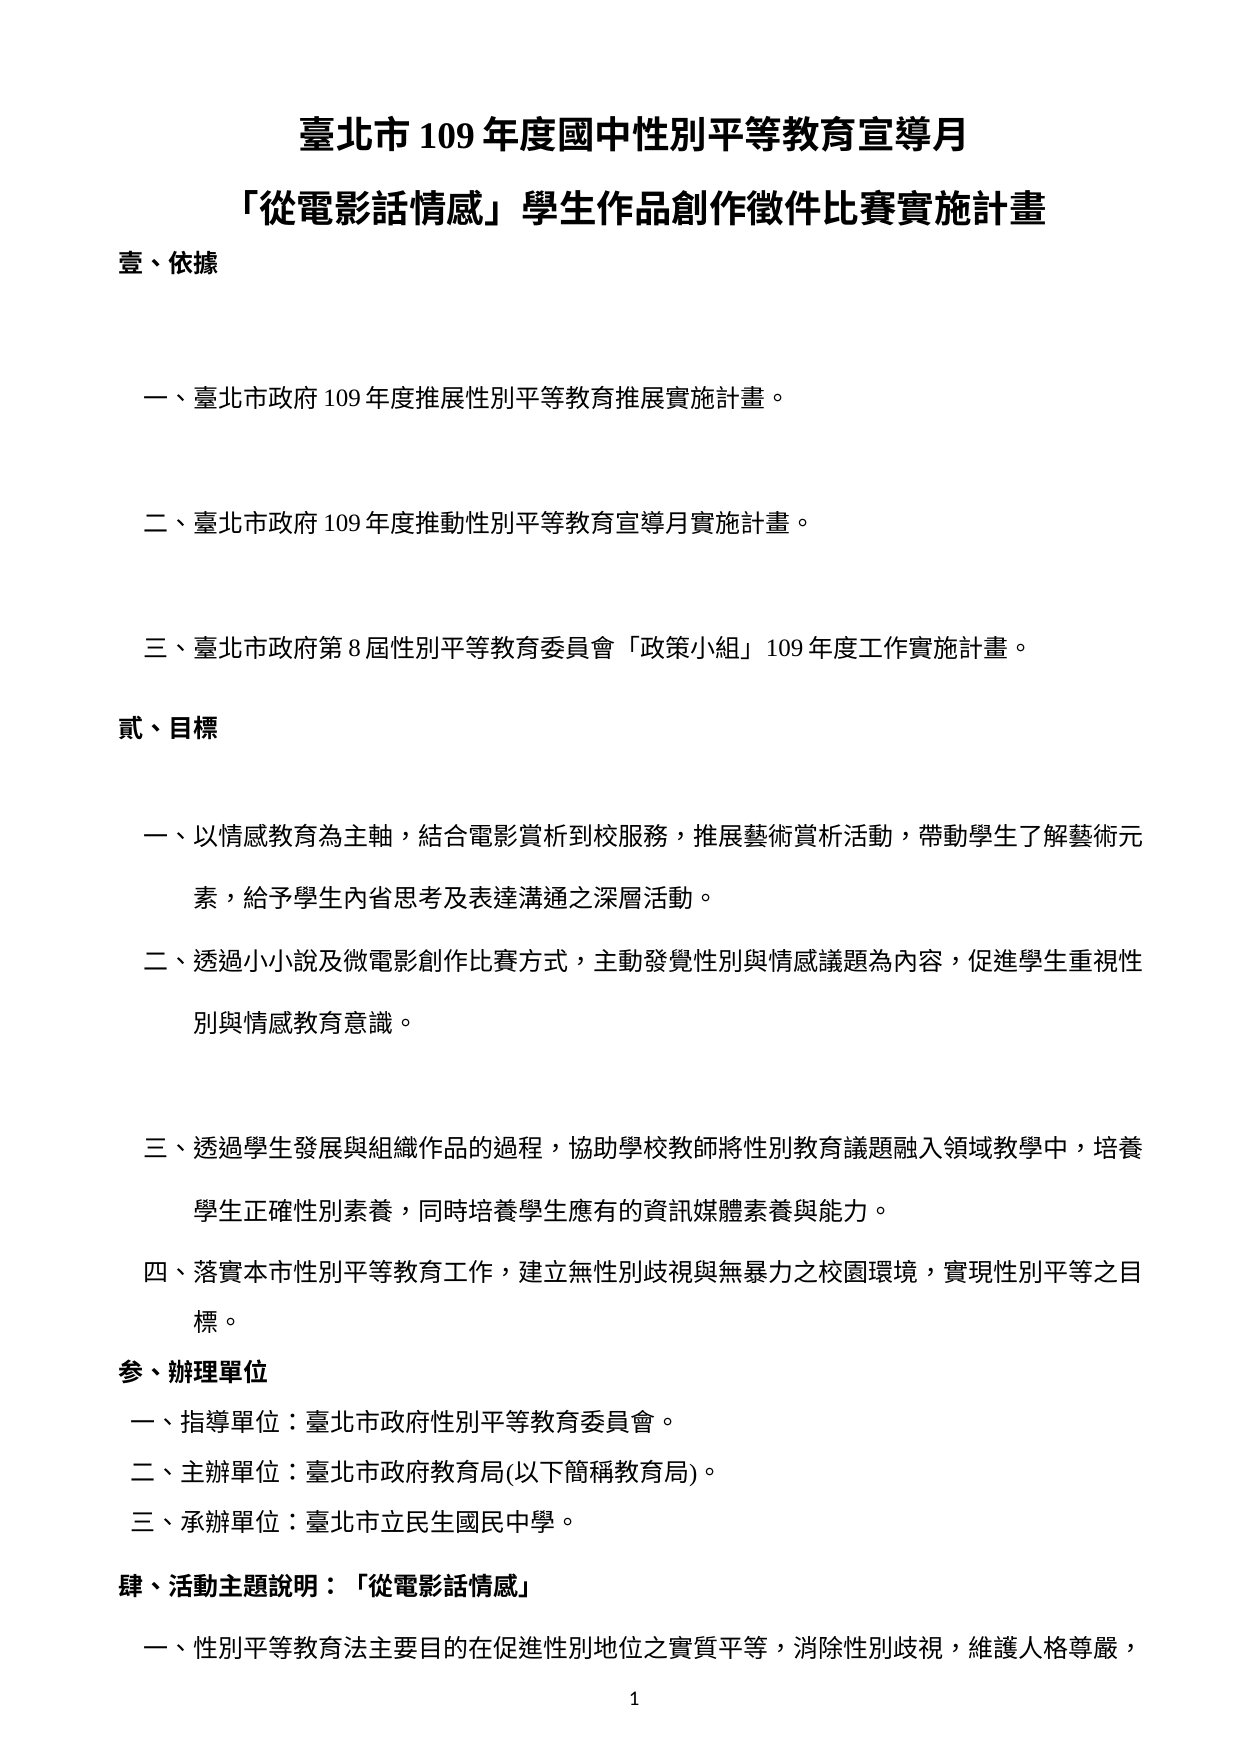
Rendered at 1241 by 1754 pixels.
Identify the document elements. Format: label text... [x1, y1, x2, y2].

text 参、辦理單位 [118, 1342, 1150, 1392]
text 臺北市109年度國中性別平等教育宣導月 [118, 105, 1150, 160]
text 壹、依據 [118, 233, 1150, 283]
text 肆、活動主題說明：「從電影話情感」 [118, 1543, 1150, 1605]
text 三、透過學生發展與組織作品的過程，協助學校教師將性別教育議題融入領域教學中，培養學生正確性別素養，同時培養學生應有的資訊媒體素養與能力。 [143, 1105, 1150, 1230]
text 三、臺北市政府第8屆性別平等教育委員會「政策小組」109年度工作實施計畫。 [143, 605, 1150, 668]
text 二、透過小小說及微電影創作比賽方式，主動發覺性別與情感議題為內容，促進學生重視性別與情感教育意識。 [143, 918, 1150, 1043]
text 一、臺北市政府109年度推展性別平等教育推展實施計畫。 [143, 355, 1150, 418]
text 三、承辦單位：臺北市立民生國民中學。 [118, 1492, 1150, 1542]
text 一、指導單位：臺北市政府性別平等教育委員會。 [118, 1392, 1150, 1442]
text 一、以情感教育為主軸，結合電影賞析到校服務，推展藝術賞析活動，帶動學生了解藝術元素，給予學生內省思考及表達溝通之深層活動。 [143, 793, 1150, 918]
text 一、性別平等教育法主要目的在促進性別地位之實質平等，消除性別歧視，維護人格尊嚴，厚植並建立性別平等之教育資源與環境。對於不同性別、性別特質、性別認同或性傾向，都應該享有一樣的學習資源與環境。 [143, 1605, 1150, 1668]
text 四、落實本市性別平等教育工作，建立無性別歧視與無暴力之校園環境，實現性別平等之目標。 [143, 1242, 1150, 1342]
text 「從電影話情感」學生作品創作徵件比賽實施計畫 [118, 178, 1150, 233]
text 貳、目標 [118, 698, 1150, 748]
text 二、臺北市政府109年度推動性別平等教育宣導月實施計畫。 [143, 480, 1150, 543]
text 二、主辦單位：臺北市政府教育局(以下簡稱教育局)。 [118, 1442, 1150, 1492]
